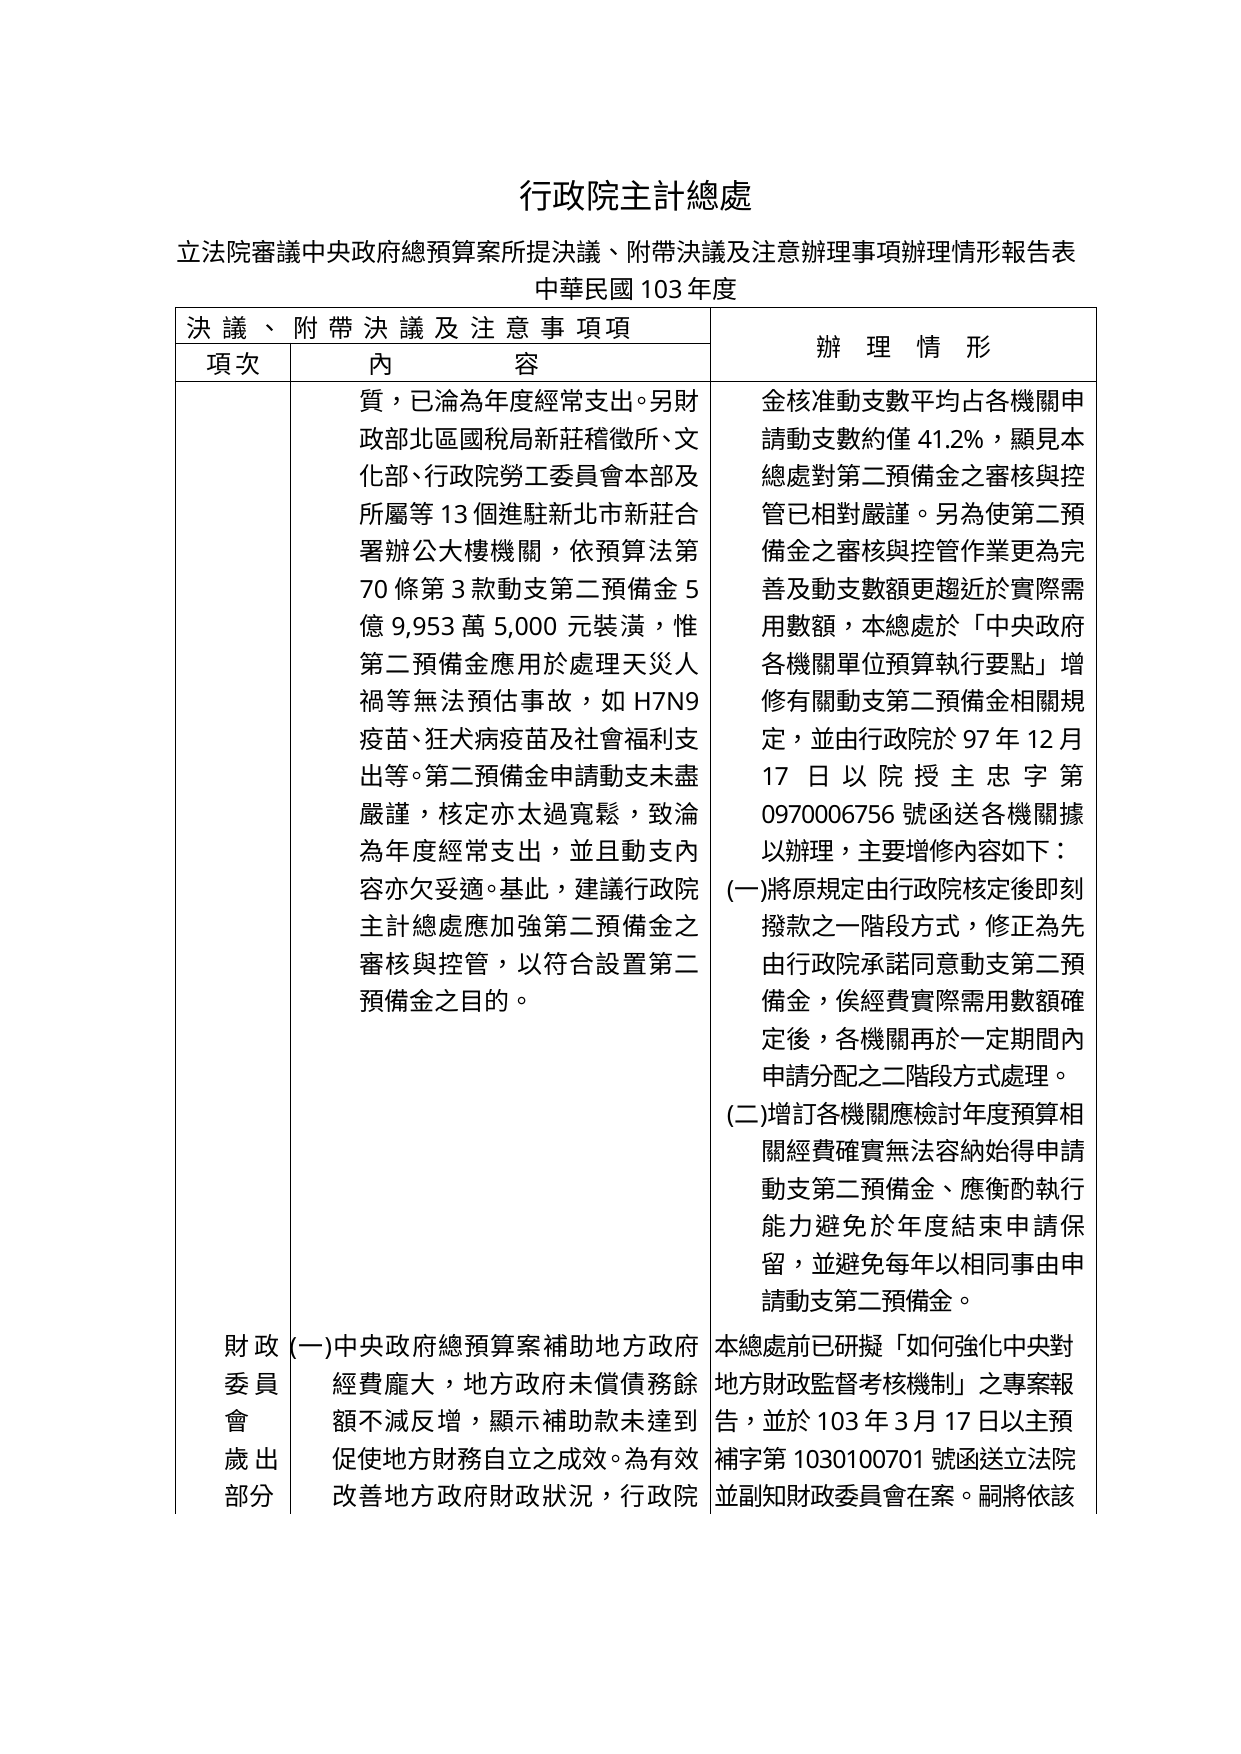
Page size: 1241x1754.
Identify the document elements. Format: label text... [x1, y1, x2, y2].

table_cell 項次 [176, 344, 290, 381]
table_header 行政院主計總處 立法院審議中央政府總預算案所提決議、附帶決議及注意辦理事項辦理情形報告表 中華民國103年度 [175, 157, 1096, 307]
table_cell [176, 382, 290, 1326]
table_cell 金核准動支數平均占各機關申請動支數約僅41.2%，顯見本總處對第二預備金之審核與控管已相對嚴謹。另為使第二預備金之審核與控管作業更為完善及動支數額更趨近於實際需用數額，本總處於「中央政府各機關單位預算執行要點」增修有關動支第二預備金相關規定，並由行政院於97年12月17日以院授主忠字第0970006756號函送各機關據以辦理，主要增修內容如下： (一)將原規定由行政院核定後即刻撥款之一階段方式，修正為先由行政院承諾同意動支第二預備金，俟經費實際需用數額確定後，各機關再於一定期間內申請分配之二階段方式處理。 (二)增訂各機關應檢討年度預算相關經費確實無法容納始得申請動支第二預備金、應衡酌執行能力避免於年度結束申請保留，並避免每年以相同事由申請動支第二預備金。 [711, 382, 1096, 1326]
table_cell 內 容 [291, 344, 710, 381]
table_cell 本總處前已研擬「如何強化中央對地方財政監督考核機制」之專案報告，並於103年3月17日以主預補字第1030100701號函送立法院並副知財政委員會在案。嗣將依該 [711, 1326, 1096, 1513]
table_cell 決議、附帶決議及注意事項項 [176, 308, 710, 342]
table_cell (一)中央政府總預算案補助地方政府經費龐大，地方政府未償債務餘額不減反增，顯示補助款未達到促使地方財務自立之成效。為有效改善地方政府財政狀況，行政院 [291, 1326, 710, 1513]
table_cell 質，已淪為年度經常支出。另財政部北區國稅局新莊稽徵所、文化部、行政院勞工委員會本部及所屬等13個進駐新北市新莊合署辦公大樓機關，依預算法第70條第3款動支第二預備金5億9,953萬5,000 元裝潢，惟第二預備金應用於處理天災人禍等無法預估事故，如H7N9疫苗、狂犬病疫苗及社會福利支出等。第二預備金申請動支未盡嚴謹，核定亦太過寬鬆，致淪為年度經常支出，並且動支內容亦欠妥適。基此，建議行政院主計總處應加強第二預備金之審核與控管，以符合設置第二預備金之目的。 [291, 382, 710, 1326]
table_cell 辦理情形 [711, 308, 1096, 381]
table_cell 財政委員會 歲出部分 [176, 1326, 290, 1513]
